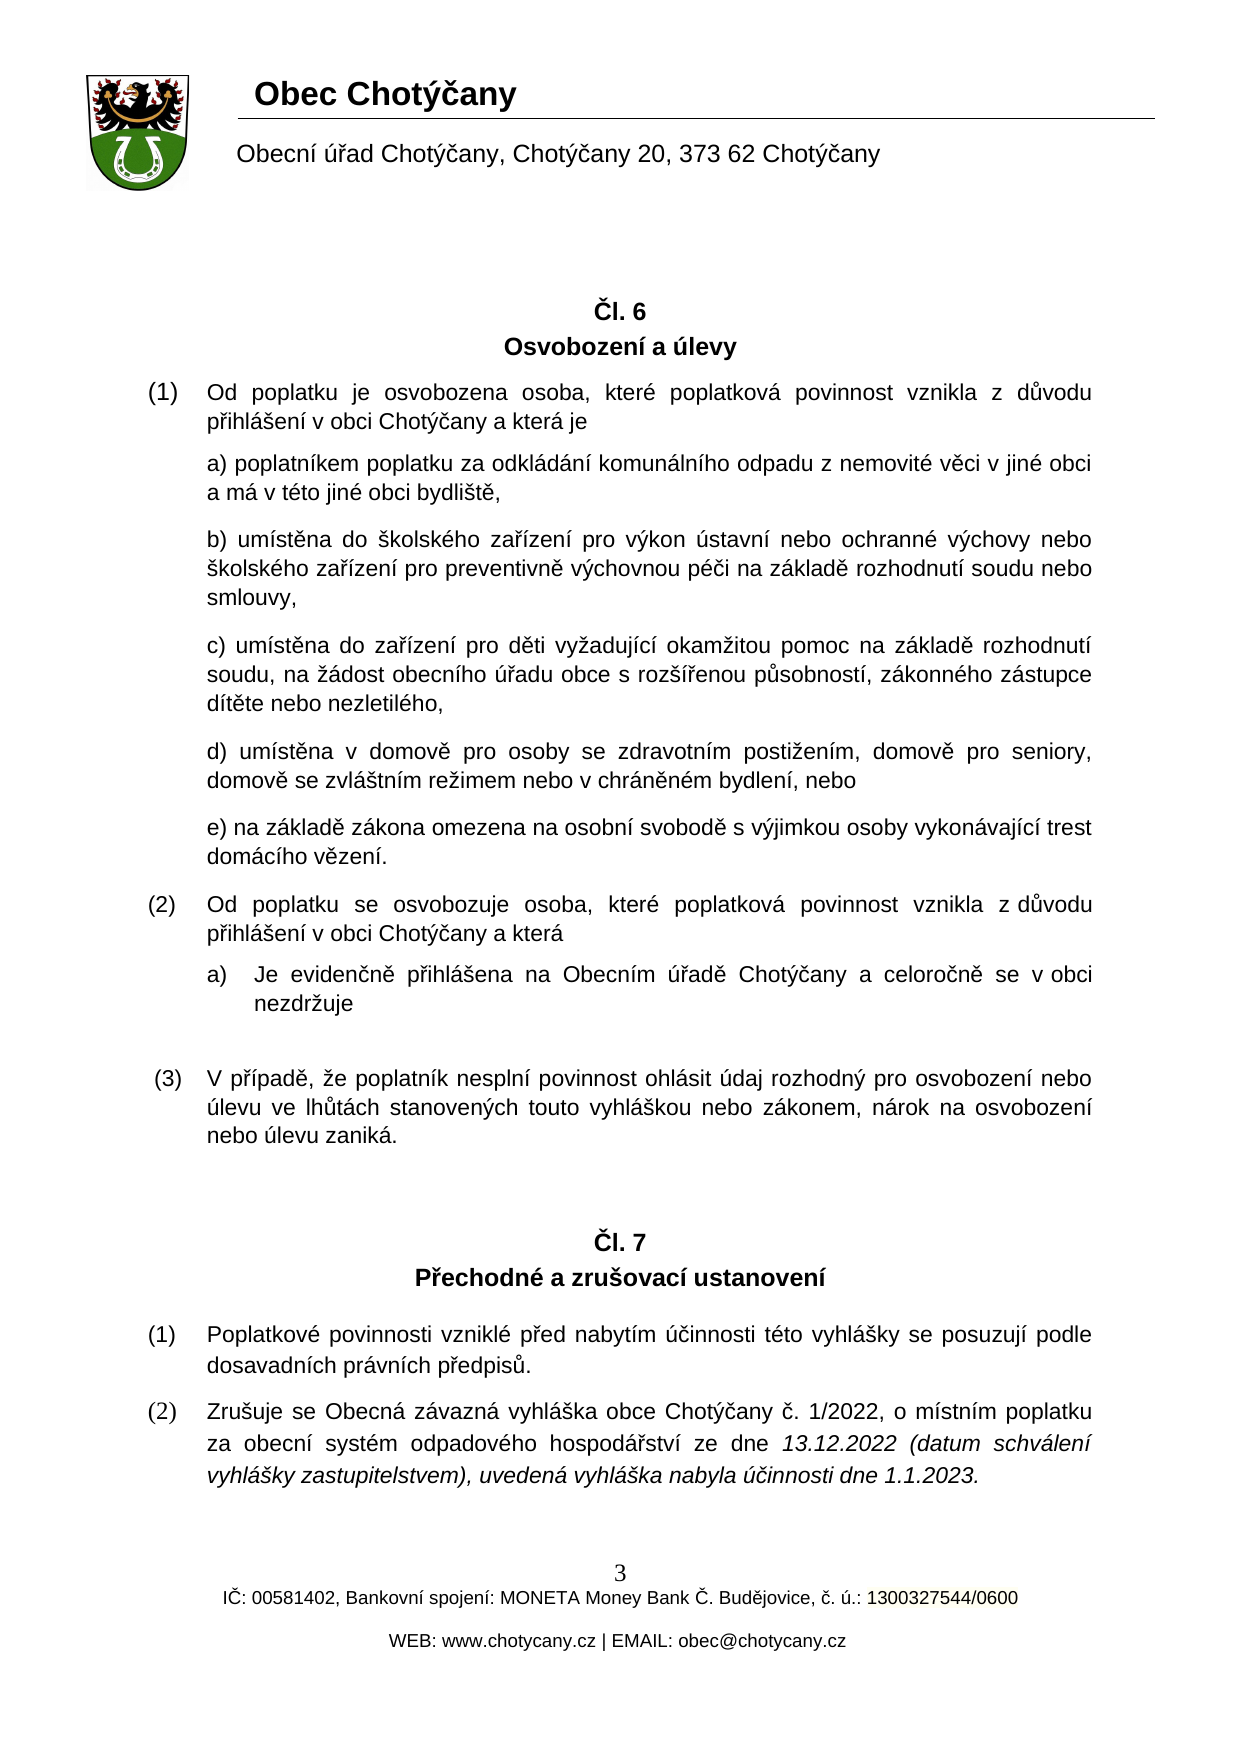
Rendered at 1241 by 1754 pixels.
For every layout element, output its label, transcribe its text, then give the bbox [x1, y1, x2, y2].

list Od poplatku je osvobozena osoba, které poplatková povinnost vznikla z důvodu přihlášení v obci Chotýčany a která je [148, 377, 1093, 435]
list Je evidenčně přihlášena na Obecním úřadě Chotýčany a celoročně se v obci nezdržuje [207, 961, 1093, 1017]
list Od poplatku se osvobozuje osoba, které poplatková povinnost vznikla z důvodu přihlášení v obci Chotýčany a která [148, 891, 1093, 946]
text Čl. 7 [148, 1228, 1093, 1256]
text d) umístěna v domově pro osoby se zdravotním postižením, domově pro seniory, domově se zvláštním režimem nebo v chráněném bydlení, nebo [207, 738, 1093, 793]
text c) umístěna do zařízení pro děti vyžadující okamžitou pomoc na základě rozhodnutí soudu, na žádost obecního úřadu obce s rozšířenou působností, zákonného zástupce dítěte nebo nezletilého, [207, 632, 1093, 716]
picture [86, 75, 190, 191]
text a) poplatníkem poplatku za odkládání komunálního odpadu z nemovité věci v jiné obci a má v této jiné obci bydliště, [207, 450, 1093, 505]
text e) na základě zákona omezena na osobní svobodě s výjimkou osoby vykonávající trest domácího vězení. [207, 814, 1093, 870]
text (3) V případě, že poplatník nesplní povinnost ohlásit údaj rozhodný pro osvobození nebo úlevu ve lhůtách stanovených touto vyhláškou nebo zákonem, nárok na osvobození nebo úlevu zaniká. [148, 1064, 1093, 1149]
text b) umístěna do školského zařízení pro výkon ústavní nebo ochranné výchovy nebo školského zařízení pro preventivně výchovnou péči na základě rozhodnutí soudu nebo smlouvy, [207, 526, 1093, 611]
list Poplatkové povinnosti vzniklé před nabytím účinnosti této vyhlášky se posuzují podle dosavadních právních předpisů. [148, 1321, 1093, 1378]
text Čl. 6 [148, 297, 1093, 325]
text Přechodné a zrušovací ustanovení [148, 1263, 1093, 1291]
text Osvobození a úlevy [148, 332, 1093, 360]
list Zrušuje se Obecná závazná vyhláška obce Chotýčany č. 1/2022, o místním poplatku za obecní systém odpadového hospodářství ze dne 13.12.2022 (datum schválení vyhlášky zastupitelstvem), uvedená vyhláška nabyla účinnosti dne 1.1.2023. [148, 1396, 1093, 1488]
